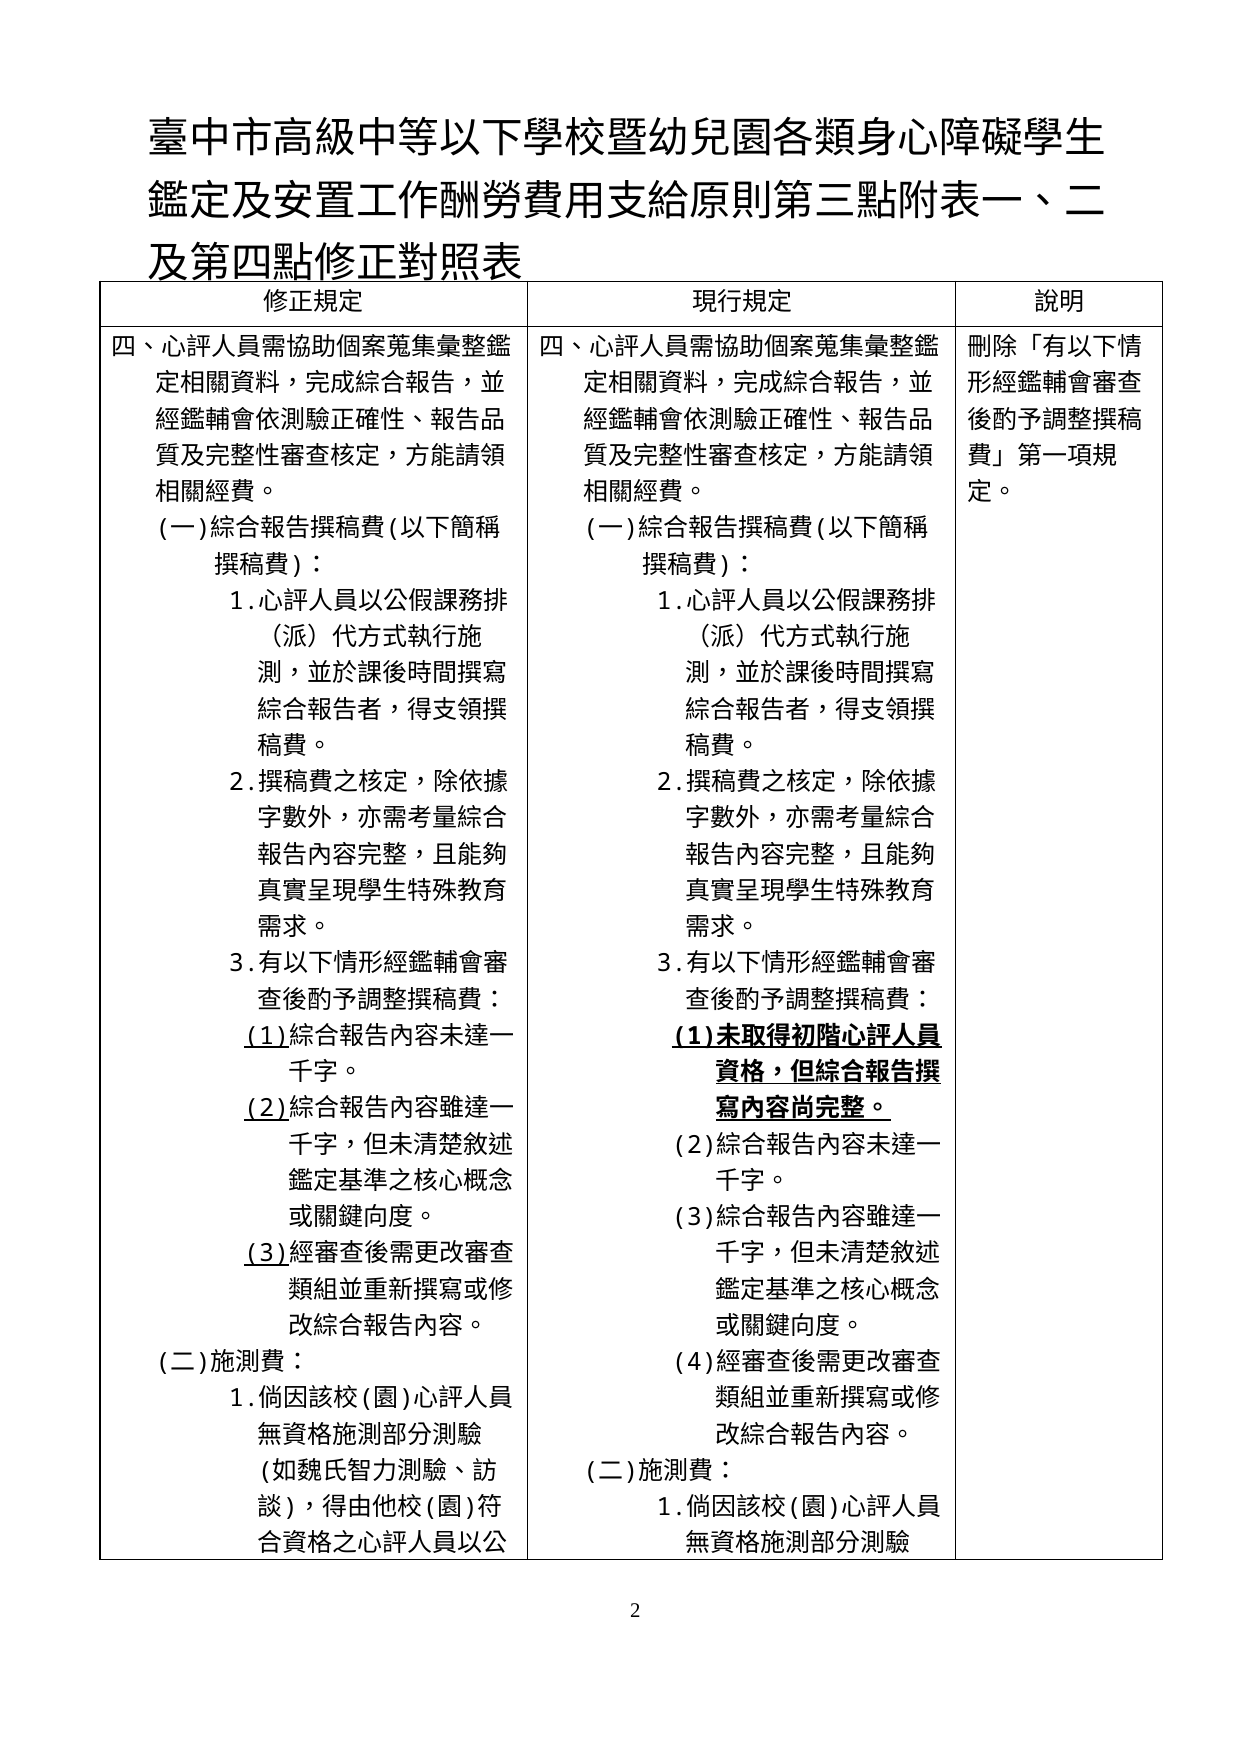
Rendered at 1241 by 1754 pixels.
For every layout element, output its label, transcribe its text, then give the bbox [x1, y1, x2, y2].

table_header 修正規定 [101, 282, 527, 326]
table_cell 四、心評人員需協助個案蒐集彙整鑑定相關資料，完成綜合報告，並經鑑輔會依測驗正確性、報告品質及完整性審查核定，方能請領相關經費。 (一)綜合報告撰稿費(以下簡稱撰稿費)： 1.心評人員以公假課務排（派）代方式執行施測，並於課後時間撰寫綜合報告者，得支領撰稿費。 2.撰稿費之核定，除依據字數外，亦需考量綜合報告內容完整，且能夠真實呈現學生特殊教育需求。 3.有以下情形經鑑輔會審查後酌予調整撰稿費： (1)綜合報告內容未達一千字。 (2)綜合報告內容雖達一千字，但未清楚敘述鑑定基準之核心概念或關鍵向度。 (3)經審查後需更改審查類組並重新撰寫或修改綜合報告內容。 (二)施測費： 1.倘因該校(園)心評人員無資格施測部分測驗(如魏氏智力測驗、訪談)，得由他校(園)符合資格之心評人員以公 [101, 327, 527, 1559]
table_header 說明 [956, 282, 1162, 326]
table_cell 四、心評人員需協助個案蒐集彙整鑑定相關資料，完成綜合報告，並經鑑輔會依測驗正確性、報告品質及完整性審查核定，方能請領相關經費。 (一)綜合報告撰稿費(以下簡稱撰稿費)： 1.心評人員以公假課務排（派）代方式執行施測，並於課後時間撰寫綜合報告者，得支領撰稿費。 2.撰稿費之核定，除依據字數外，亦需考量綜合報告內容完整，且能夠真實呈現學生特殊教育需求。 3.有以下情形經鑑輔會審查後酌予調整撰稿費： (1)未取得初階心評人員資格，但綜合報告撰寫內容尚完整。 (2)綜合報告內容未達一千字。 (3)綜合報告內容雖達一千字，但未清楚敘述鑑定基準之核心概念或關鍵向度。 (4)經審查後需更改審查類組並重新撰寫或修改綜合報告內容。 (二)施測費： 1.倘因該校(園)心評人員無資格施測部分測驗 [528, 327, 955, 1559]
table_header 現行規定 [528, 282, 955, 326]
table_cell 刪除「有以下情形經鑑輔會審查後酌予調整撰稿費」第一項規定。 [956, 327, 1162, 1559]
text 臺中市高級中等以下學校暨幼兒園各類身心障礙學生鑑定及安置工作酬勞費用支給原則第三點附表一、二及第四點修正對照表 [147, 93, 1122, 281]
